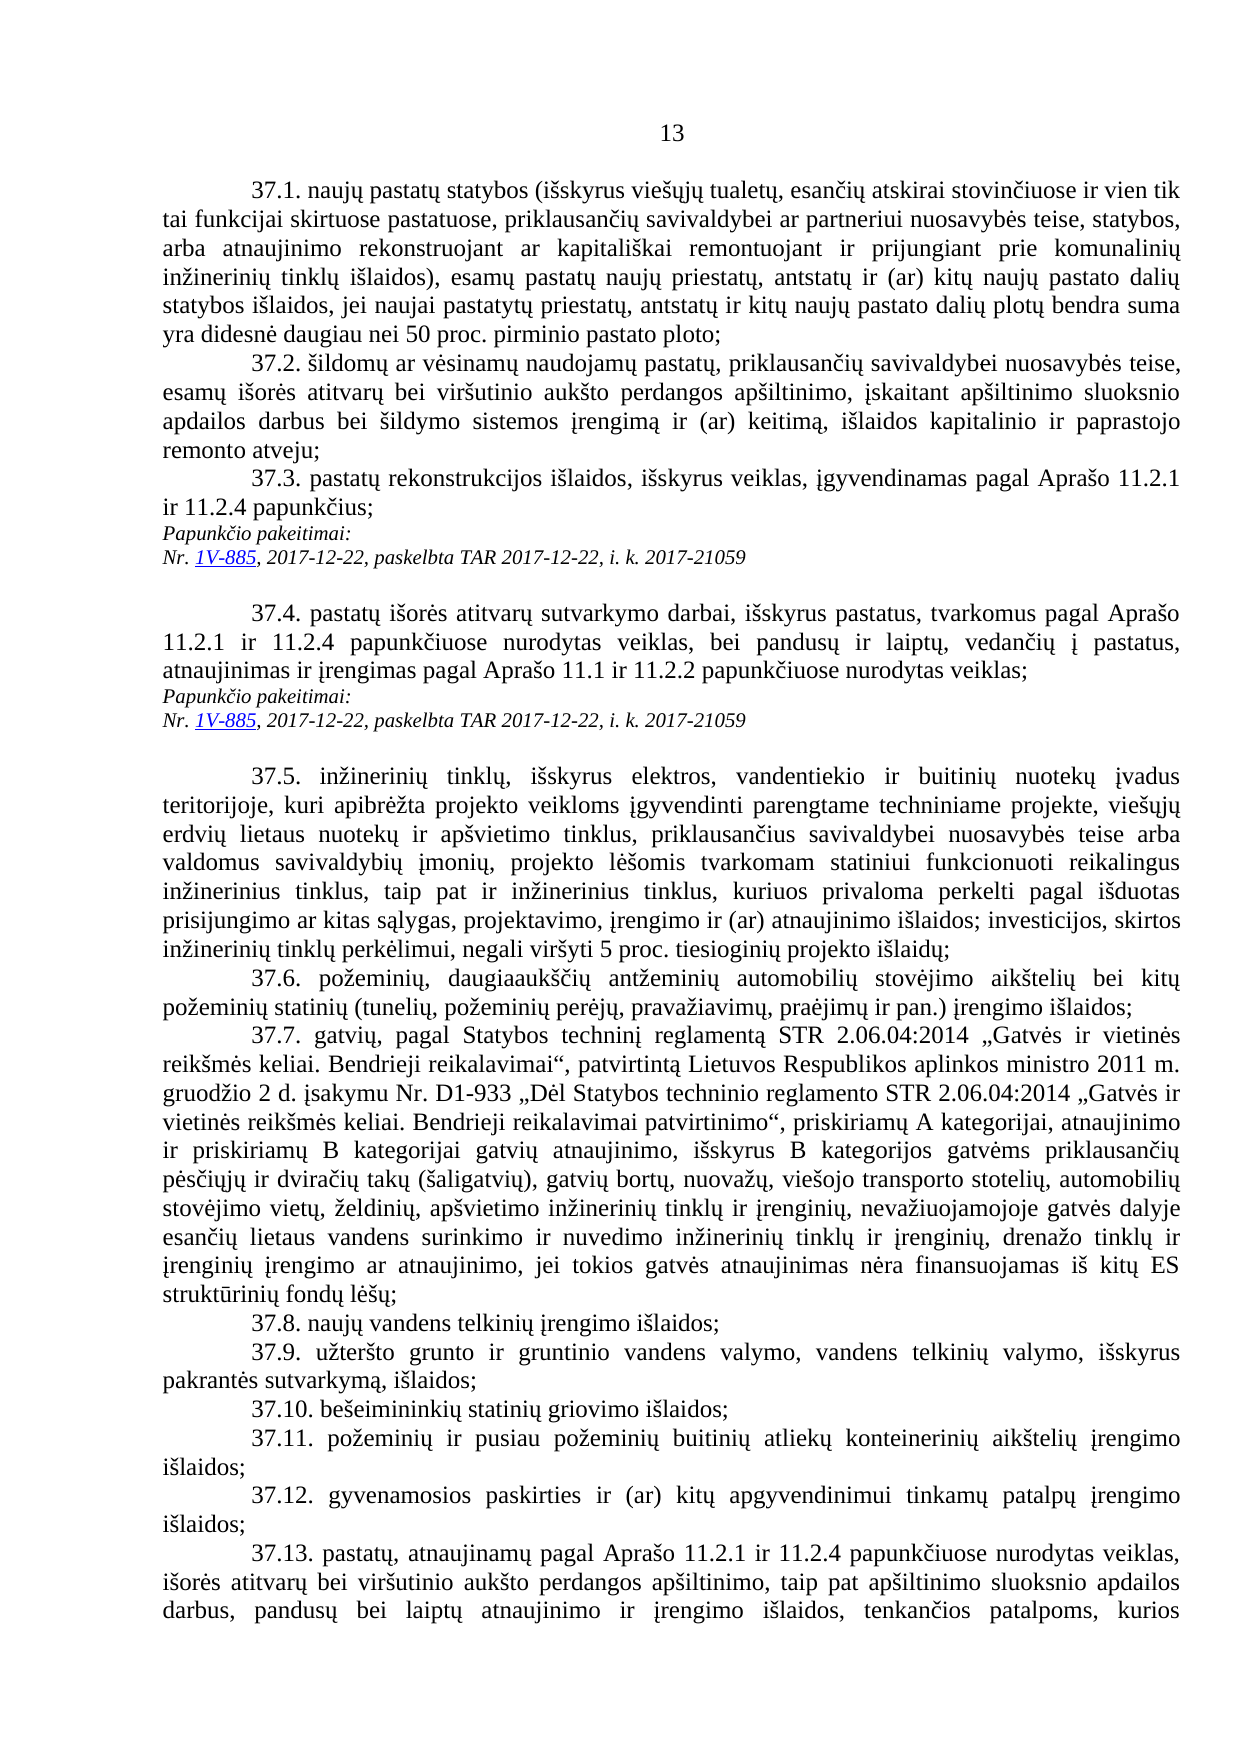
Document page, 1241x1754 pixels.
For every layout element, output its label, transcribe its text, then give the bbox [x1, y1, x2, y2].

text 37.2. šildomų ar vėsinamų naudojamų pastatų, priklausančių savivaldybei nuosavybės teise, esamų išorės atitvarų bei viršutinio aukšto perdangos apšiltinimo, įskaitant apšiltinimo sluoksnio apdailos darbus bei šildymo sistemos įrengimą ir (ar) keitimą, išlaidos kapitalinio ir paprastojo remonto atveju; [162, 348, 1181, 463]
text 37.8. naujų vandens telkinių įrengimo išlaidos; [162, 1308, 1181, 1337]
text 37.12. gyvenamosios paskirties ir (ar) kitų apgyvendinimui tinkamų patalpų įrengimo išlaidos; [162, 1480, 1181, 1538]
text 37.5. inžinerinių tinklų, išskyrus elektros, vandentiekio ir buitinių nuotekų įvadus teritorijoje, kuri apibrėžta projekto veikloms įgyvendinti parengtame techniniame projekte, viešųjų erdvių lietaus nuotekų ir apšvietimo tinklus, priklausančius savivaldybei nuosavybės teise arba valdomus savivaldybių įmonių, projekto lėšomis tvarkomam statiniui funkcionuoti reikalingus inžinerinius tinklus, taip pat ir inžinerinius tinklus, kuriuos privaloma perkelti pagal išduotas prisijungimo ar kitas sąlygas, projektavimo, įrengimo ir (ar) atnaujinimo išlaidos; investicijos, skirtos inžinerinių tinklų perkėlimui, negali viršyti 5 proc. tiesioginių projekto išlaidų; [162, 761, 1181, 963]
text Nr. 1V-885, 2017-12-22, paskelbta TAR 2017-12-22, i. k. 2017-21059 [162, 708, 1181, 732]
text 37.10. bešeimininkių statinių griovimo išlaidos; [162, 1394, 1181, 1423]
text 37.3. pastatų rekonstrukcijos išlaidos, išskyrus veiklas, įgyvendinamas pagal Aprašo 11.2.1 ir 11.2.4 papunkčius; [162, 463, 1181, 521]
text 37.9. užteršto grunto ir gruntinio vandens valymo, vandens telkinių valymo, išskyrus pakrantės sutvarkymą, išlaidos; [162, 1337, 1181, 1394]
text 37.13. pastatų, atnaujinamų pagal Aprašo 11.2.1 ir 11.2.4 papunkčiuose nurodytas veiklas, išorės atitvarų bei viršutinio aukšto perdangos apšiltinimo, taip pat apšiltinimo sluoksnio apdailos darbus, pandusų bei laiptų atnaujinimo ir įrengimo išlaidos, tenkančios patalpoms, kurios [162, 1538, 1181, 1624]
text Nr. 1V-885, 2017-12-22, paskelbta TAR 2017-12-22, i. k. 2017-21059 [162, 545, 1181, 569]
text 37.4. pastatų išorės atitvarų sutvarkymo darbai, išskyrus pastatus, tvarkomus pagal Aprašo 11.2.1 ir 11.2.4 papunkčiuose nurodytas veiklas, bei pandusų ir laiptų, vedančių į pastatus, atnaujinimas ir įrengimas pagal Aprašo 11.1 ir 11.2.2 papunkčiuose nurodytas veiklas; [162, 598, 1181, 684]
text 37.1. naujų pastatų statybos (išskyrus viešųjų tualetų, esančių atskirai stovinčiuose ir vien tik tai funkcijai skirtuose pastatuose, priklausančių savivaldybei ar partneriui nuosavybės teise, statybos, arba atnaujinimo rekonstruojant ar kapitališkai remontuojant ir prijungiant prie komunalinių inžinerinių tinklų išlaidos), esamų pastatų naujų priestatų, antstatų ir (ar) kitų naujų pastato dalių statybos išlaidos, jei naujai pastatytų priestatų, antstatų ir kitų naujų pastato dalių plotų bendra suma yra didesnė daugiau nei 50 proc. pirminio pastato ploto; [162, 176, 1181, 348]
text Papunkčio pakeitimai: [162, 684, 1181, 708]
text 37.11. požeminių ir pusiau požeminių buitinių atliekų konteinerinių aikštelių įrengimo išlaidos; [162, 1423, 1181, 1480]
text 37.6. požeminių, daugiaaukščių antžeminių automobilių stovėjimo aikštelių bei kitų požeminių statinių (tunelių, požeminių perėjų, pravažiavimų, praėjimų ir pan.) įrengimo išlaidos; [162, 963, 1181, 1020]
text 37.7. gatvių, pagal Statybos techninį reglamentą STR 2.06.04:2014 „Gatvės ir vietinės reikšmės keliai. Bendrieji reikalavimai“, patvirtintą Lietuvos Respublikos aplinkos ministro 2011 m. gruodžio 2 d. įsakymu Nr. D1-933 „Dėl Statybos techninio reglamento STR 2.06.04:2014 „Gatvės ir vietinės reikšmės keliai. Bendrieji reikalavimai patvirtinimo“, priskiriamų A kategorijai, atnaujinimo ir priskiriamų B kategorijai gatvių atnaujinimo, išskyrus B kategorijos gatvėms priklausančių pėsčiųjų ir dviračių takų (šaligatvių), gatvių bortų, nuovažų, viešojo transporto stotelių, automobilių stovėjimo vietų, želdinių, apšvietimo inžinerinių tinklų ir įrenginių, nevažiuojamojoje gatvės dalyje esančių lietaus vandens surinkimo ir nuvedimo inžinerinių tinklų ir įrenginių, drenažo tinklų ir įrenginių įrengimo ar atnaujinimo, jei tokios gatvės atnaujinimas nėra finansuojamas iš kitų ES struktūrinių fondų lėšų; [162, 1020, 1181, 1308]
text Papunkčio pakeitimai: [162, 521, 1181, 545]
